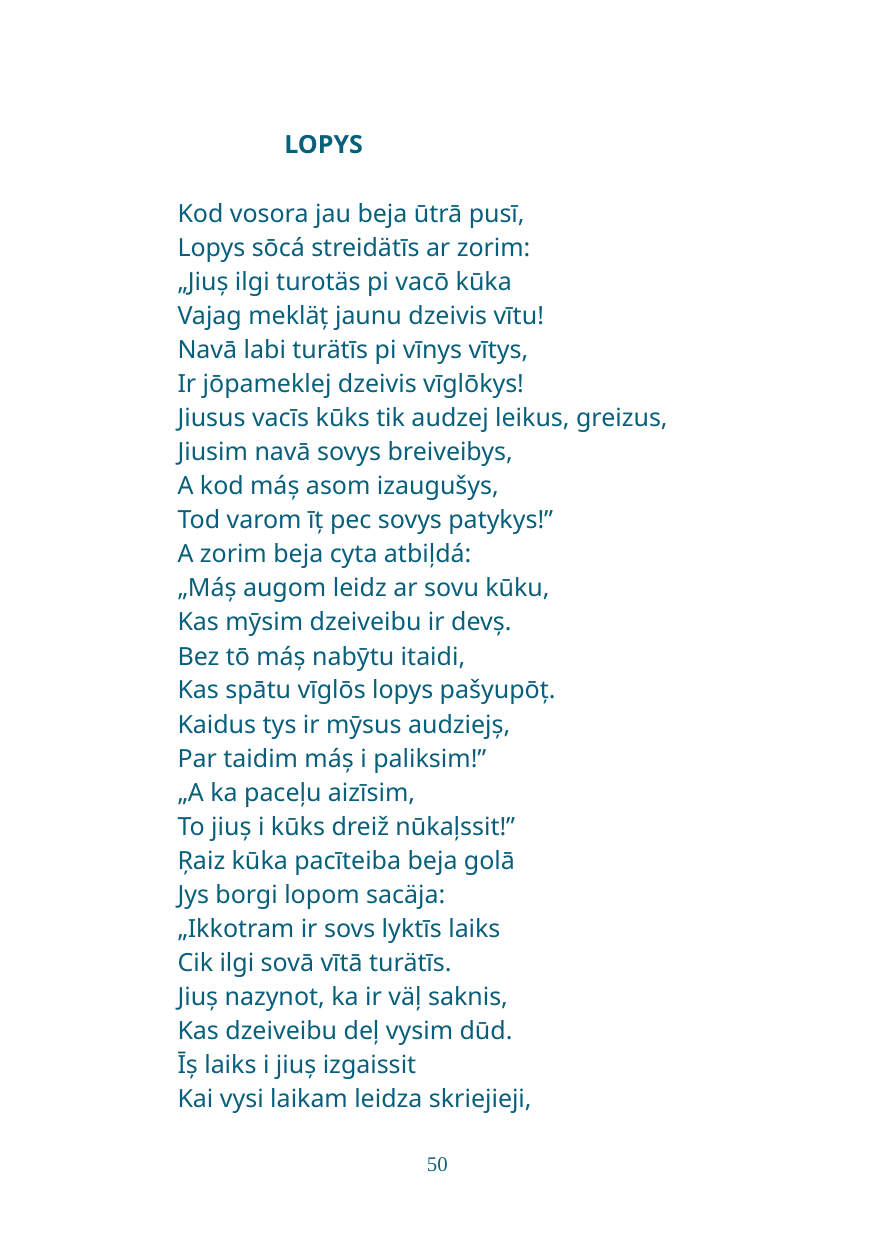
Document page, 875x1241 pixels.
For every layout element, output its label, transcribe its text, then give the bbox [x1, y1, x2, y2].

text Kas spātu vīglōs lopys pašyupōț. [177, 672, 815, 706]
text „Jiuș ilgi turotäs pi vacō kūka [177, 263, 815, 297]
text Jiusim navā sovys breiveibys, [177, 434, 815, 468]
text Bez tō máș nabȳtu itaidi, [177, 638, 815, 672]
text Ŗaiz kūka pacīteiba beja golā [177, 842, 815, 877]
text Lopys sōcá streidätīs ar zorim: [177, 229, 815, 263]
text Jiusus vacīs kūks tik audzej leikus, greizus, [177, 400, 815, 434]
text Kaidus tys ir mȳsus audziejș, [177, 706, 815, 740]
text Par taidim máș i paliksim!” [177, 740, 815, 774]
text „Ikkotram ir sovs lyktīs laiks [177, 911, 815, 945]
text Vajag mekläț jaunu dzeivis vītu! [177, 297, 815, 332]
text Tod varom īț pec sovys patykys!” [177, 502, 815, 536]
text Jiuș nazynot, ka ir väļ saknis, [177, 979, 815, 1013]
text A kod máș asom izaugušys, [177, 468, 815, 502]
text Jys borgi lopom sacäja: [177, 877, 815, 911]
text Īș laiks i jiuș izgaissit [177, 1047, 815, 1081]
text Kas dzeiveibu deļ vysim dūd. [177, 1013, 815, 1047]
text „Máș augom leidz ar sovu kūku, [177, 570, 815, 604]
text Ir jōpameklej dzeivis vīglōkys! [177, 366, 815, 400]
text Kai vysi laikam leidza skriejieji, [177, 1081, 815, 1115]
text Cik ilgi sovā vītā turätīs. [177, 945, 815, 979]
text Navā labi turätīs pi vīnys vītys, [177, 332, 815, 366]
text To jiuș i kūks dreiž nūkaļssit!” [177, 808, 815, 842]
text Kas mȳsim dzeiveibu ir devș. [177, 604, 815, 638]
text „A ka paceļu aizīsim, [177, 774, 815, 808]
text A zorim beja cyta atbiļdá: [177, 536, 815, 570]
text Kod vosora jau beja ūtrā pusī, [177, 195, 815, 229]
text LOPYS [177, 127, 815, 161]
